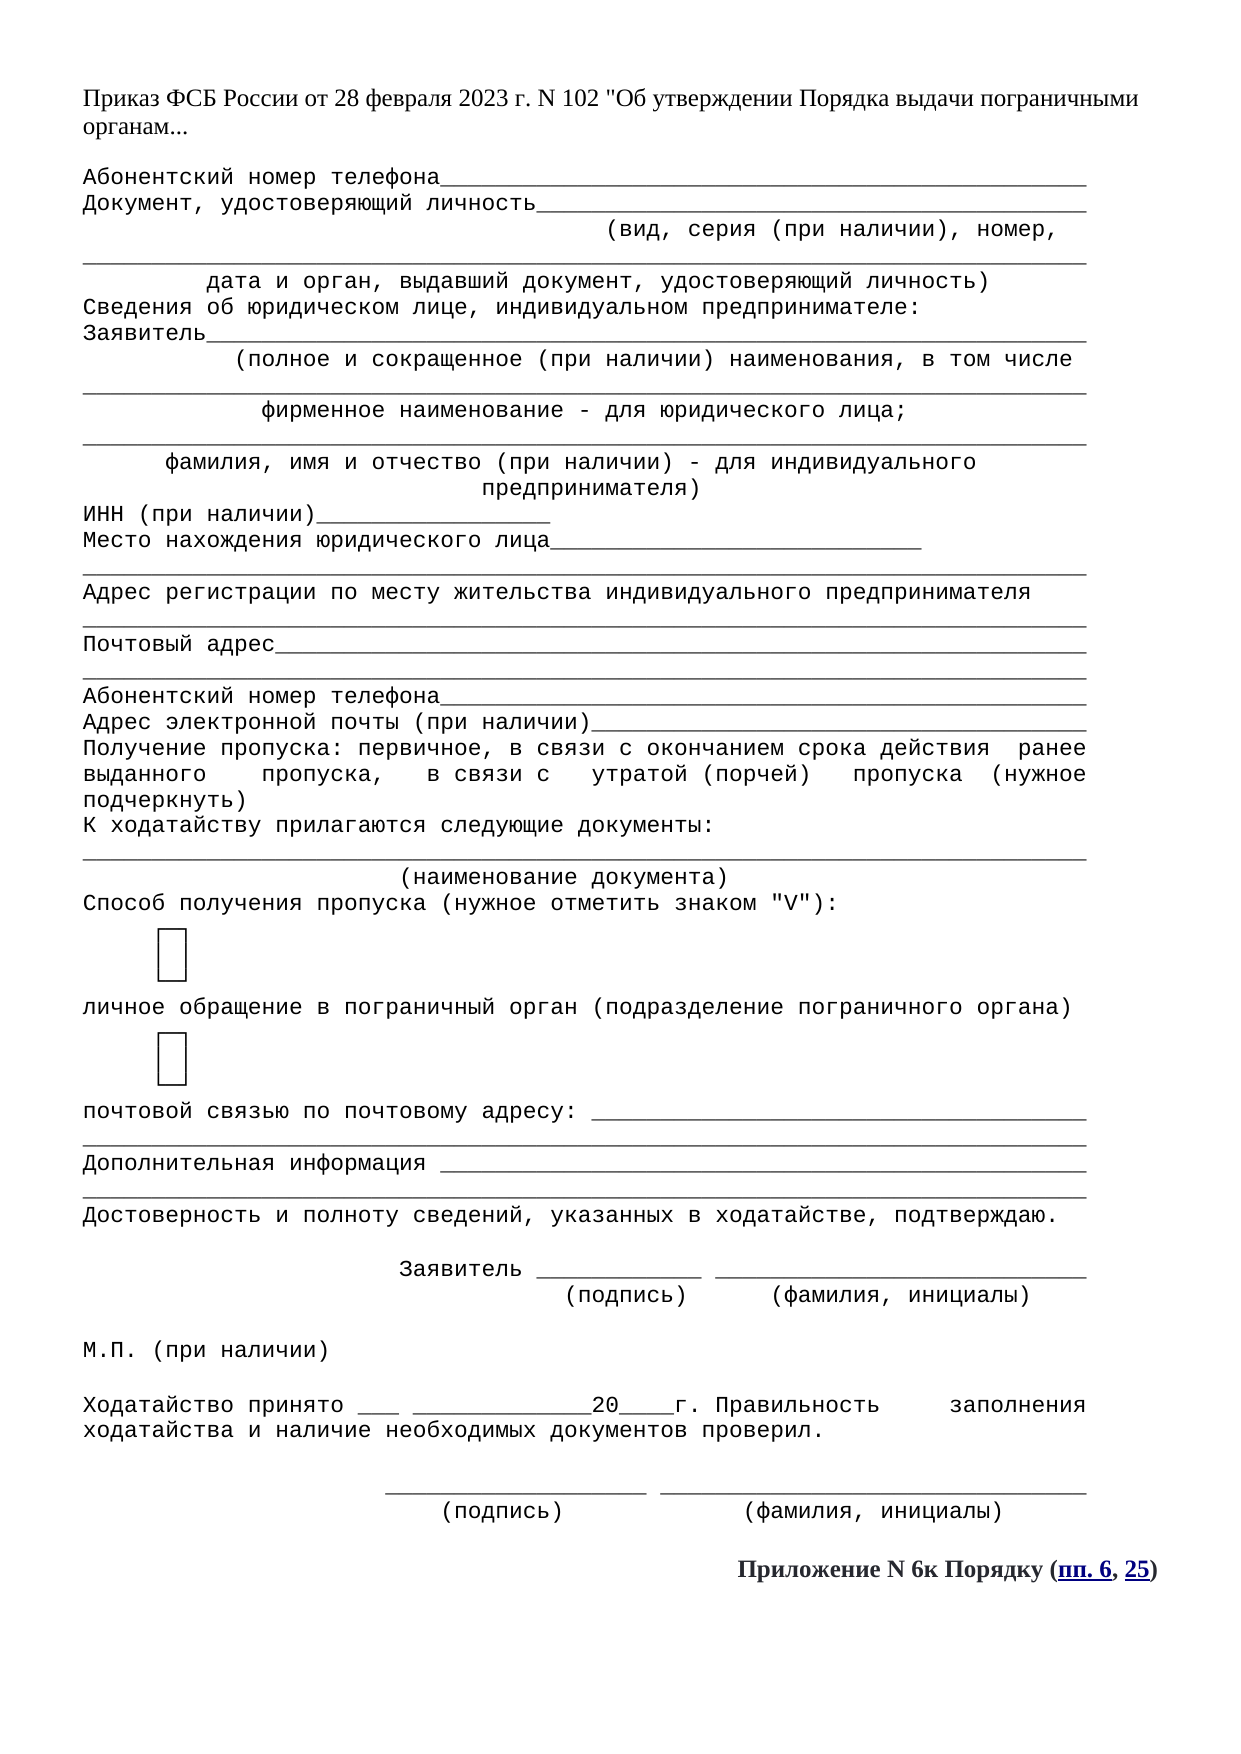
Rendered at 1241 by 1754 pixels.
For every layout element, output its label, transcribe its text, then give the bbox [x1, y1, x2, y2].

text Адрес электронной почты (при наличии)____________________________________ [83, 710, 1157, 736]
text │ │ [187, 1047, 1157, 1073]
text │ │ [83, 1047, 157, 1073]
text Сведения об юридическом лице, индивидуальном предпринимателе: [83, 295, 1157, 321]
text почтовой связью по почтовому адресу: ____________________________________ [83, 1099, 1157, 1125]
text ходатайства и наличие необходимых документов проверил. [83, 1419, 1157, 1445]
text (подпись) (фамилия, инициалы) [83, 1283, 1157, 1309]
text К ходатайству прилагаются следующие документы: [83, 814, 1157, 840]
text _________________________________________________________________________ [83, 554, 1157, 580]
text _________________________________________________________________________ [83, 1177, 1157, 1203]
text личное обращение в пограничный орган (подразделение пограничного органа) [83, 995, 1157, 1021]
text (вид, серия (при наличии), номер, [83, 217, 1157, 243]
text ИНН (при наличии)_________________ [83, 503, 1157, 528]
text _________________________________________________________________________ [83, 243, 1157, 269]
text Адрес регистрации по месту жительства индивидуального предпринимателя [83, 580, 1157, 606]
text дата и орган, выдавший документ, удостоверяющий личность) [83, 269, 1157, 295]
text Получение пропуска: первичное, в связи с окончанием срока действия ранее [83, 736, 1157, 762]
text _________________________________________________________________________ [83, 425, 1157, 451]
text фирменное наименование - для юридического лица; [83, 399, 1157, 425]
text предпринимателя) [83, 477, 1157, 503]
text подчеркнуть) [83, 788, 1157, 814]
text └─┘ [83, 969, 1157, 995]
text │ │ [159, 943, 185, 969]
text _________________________________________________________________________ [83, 658, 1157, 684]
text (подпись) (фамилия, инициалы) [83, 1499, 1157, 1525]
text Абонентский номер телефона_______________________________________________ [83, 684, 1157, 710]
text ┌─┐ [83, 918, 1157, 943]
text _________________________________________________________________________ [83, 840, 1157, 866]
text ___________________ _______________________________ [83, 1473, 1157, 1499]
text Приложение N 6к Порядку (пп. 6, 25) [83, 1554, 1157, 1583]
text Документ, удостоверяющий личность________________________________________ [83, 191, 1157, 217]
text └─┘ [83, 1073, 1157, 1099]
text Дополнительная информация _______________________________________________ [83, 1151, 1157, 1177]
text _________________________________________________________________________ [83, 373, 1157, 399]
text │ │ [83, 943, 157, 969]
text Почтовый адрес___________________________________________________________ [83, 632, 1157, 658]
text Заявитель________________________________________________________________ [83, 321, 1157, 347]
text _________________________________________________________________________ [83, 606, 1157, 632]
text │ │ [187, 943, 1157, 969]
text Заявитель ____________ ___________________________ [83, 1258, 1157, 1283]
text _________________________________________________________________________ [83, 1125, 1157, 1151]
text Ходатайство принято ___ _____________20____г. Правильность заполнения [83, 1393, 1157, 1419]
text Место нахождения юридического лица___________________________ [83, 528, 1157, 554]
text М.П. (при наличии) [83, 1338, 1157, 1364]
text ┌─┐ [83, 1021, 1157, 1047]
text │ │ [159, 1047, 185, 1073]
text (наименование документа) [83, 866, 1157, 892]
text Достоверность и полноту сведений, указанных в ходатайстве, подтверждаю. [83, 1203, 1157, 1229]
text Способ получения пропуска (нужное отметить знаком "V"): [83, 892, 1157, 918]
text Абонентский номер телефона_______________________________________________ [83, 165, 1157, 191]
text выданного пропуска, в связи с утратой (порчей) пропуска (нужное [83, 762, 1157, 788]
text (полное и сокращенное (при наличии) наименования, в том числе [83, 347, 1157, 373]
text фамилия, имя и отчество (при наличии) - для индивидуального [83, 451, 1157, 477]
